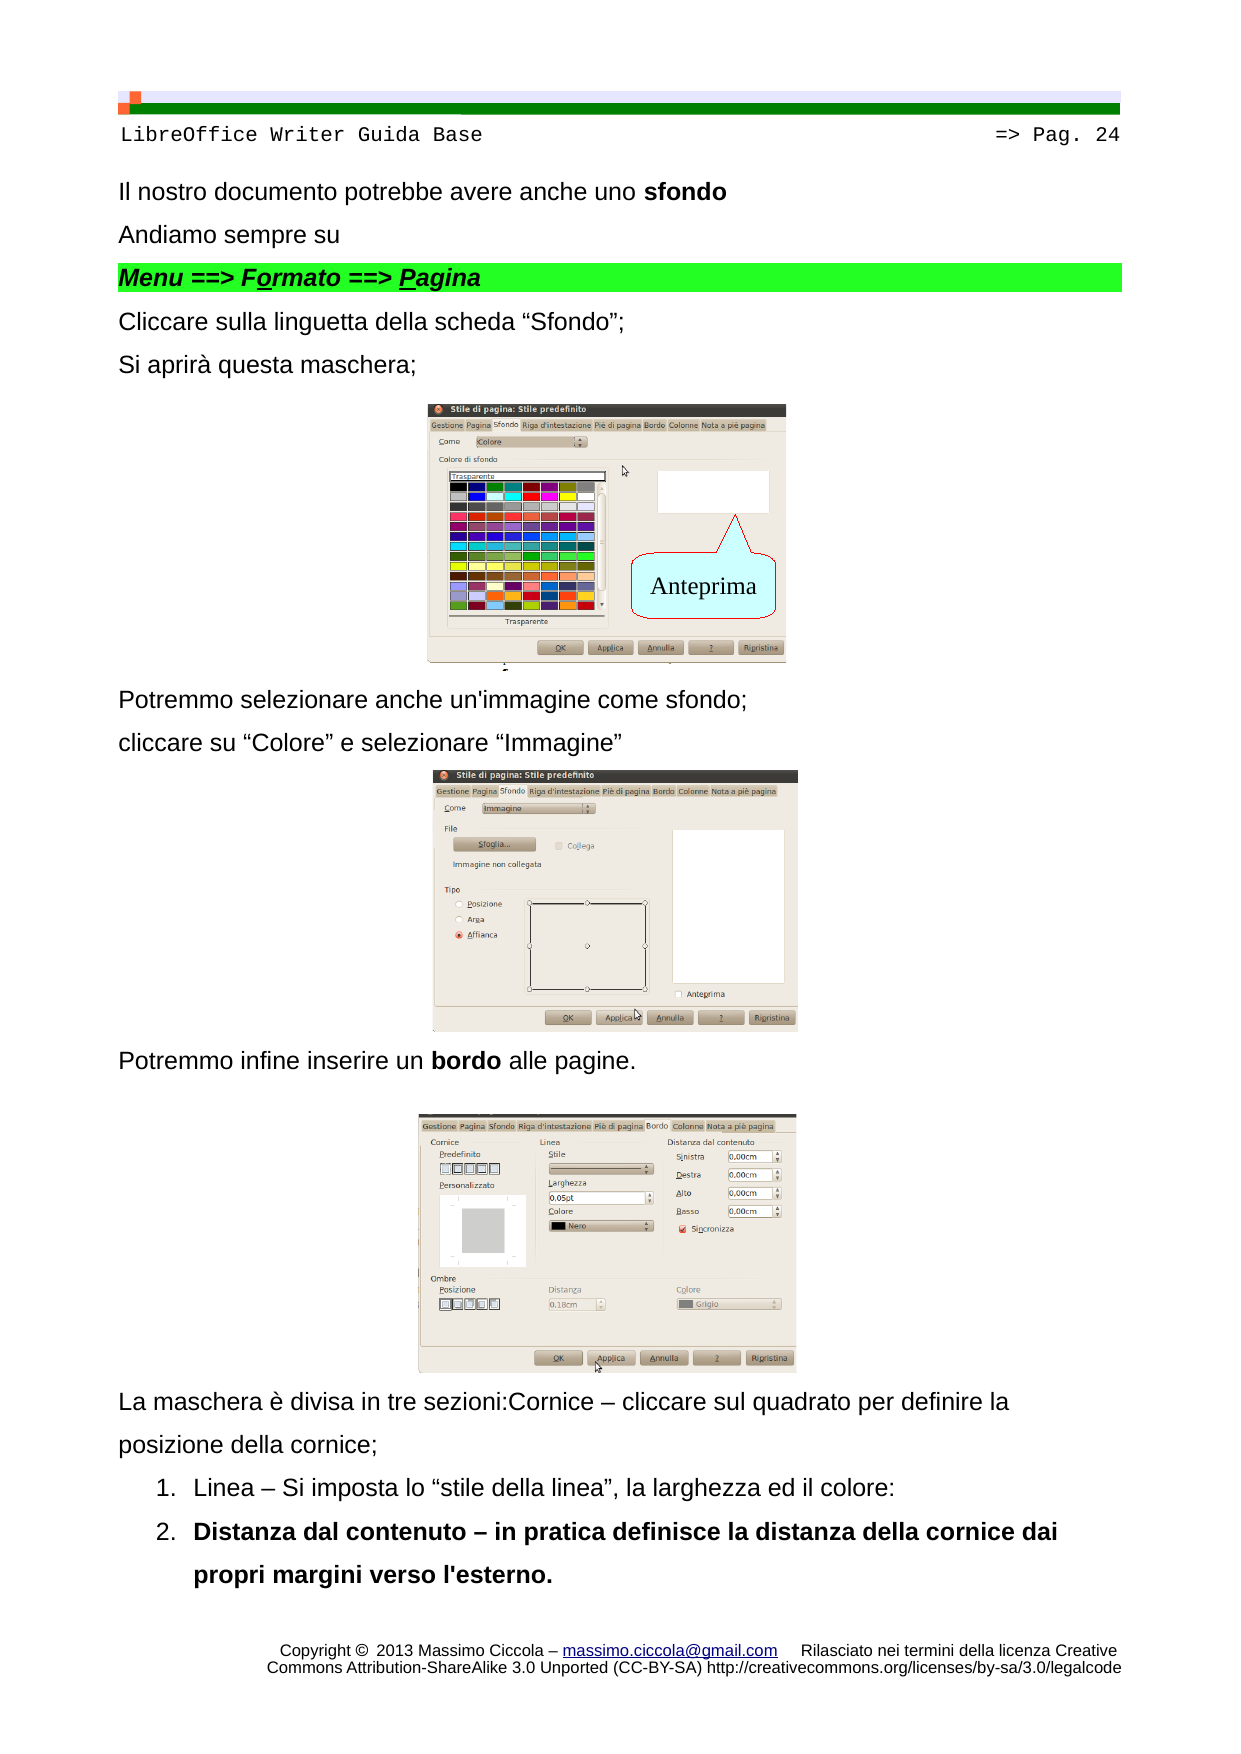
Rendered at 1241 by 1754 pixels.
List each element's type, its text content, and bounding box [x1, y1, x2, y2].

text Potremmo infine inserire un bordo alle pagine. [118, 771, 1122, 1075]
text Il nostro documento potrebbe avere anche uno sfondo [118, 177, 1122, 206]
text La maschera è divisa in tre sezioni:Cornice – cliccare sul quadrato per definire la posizione della cornice; [118, 1089, 1122, 1459]
picture [432, 770, 798, 1032]
text Cliccare sulla linguetta della scheda “Sfondo”; [118, 306, 1122, 335]
text Si aprirà questa maschera; [118, 349, 1122, 378]
text Potremmo selezionare anche un'immagine come sfondo; [118, 393, 1122, 713]
picture [427, 404, 787, 671]
text Andiamo sempre su [118, 220, 1122, 249]
list Linea – Si imposta lo “stile della linea”, la larghezza ed il colore: [156, 1473, 1122, 1502]
picture [418, 1114, 797, 1373]
list Distanza dal contenuto – in pratica definisce la distanza della cornice dai propri margini verso l'esterno. [156, 1517, 1122, 1588]
text Menu ==> Formato ==> Pagina [118, 263, 1122, 292]
text cliccare su “Colore” e selezionare “Immagine” [118, 728, 1122, 757]
